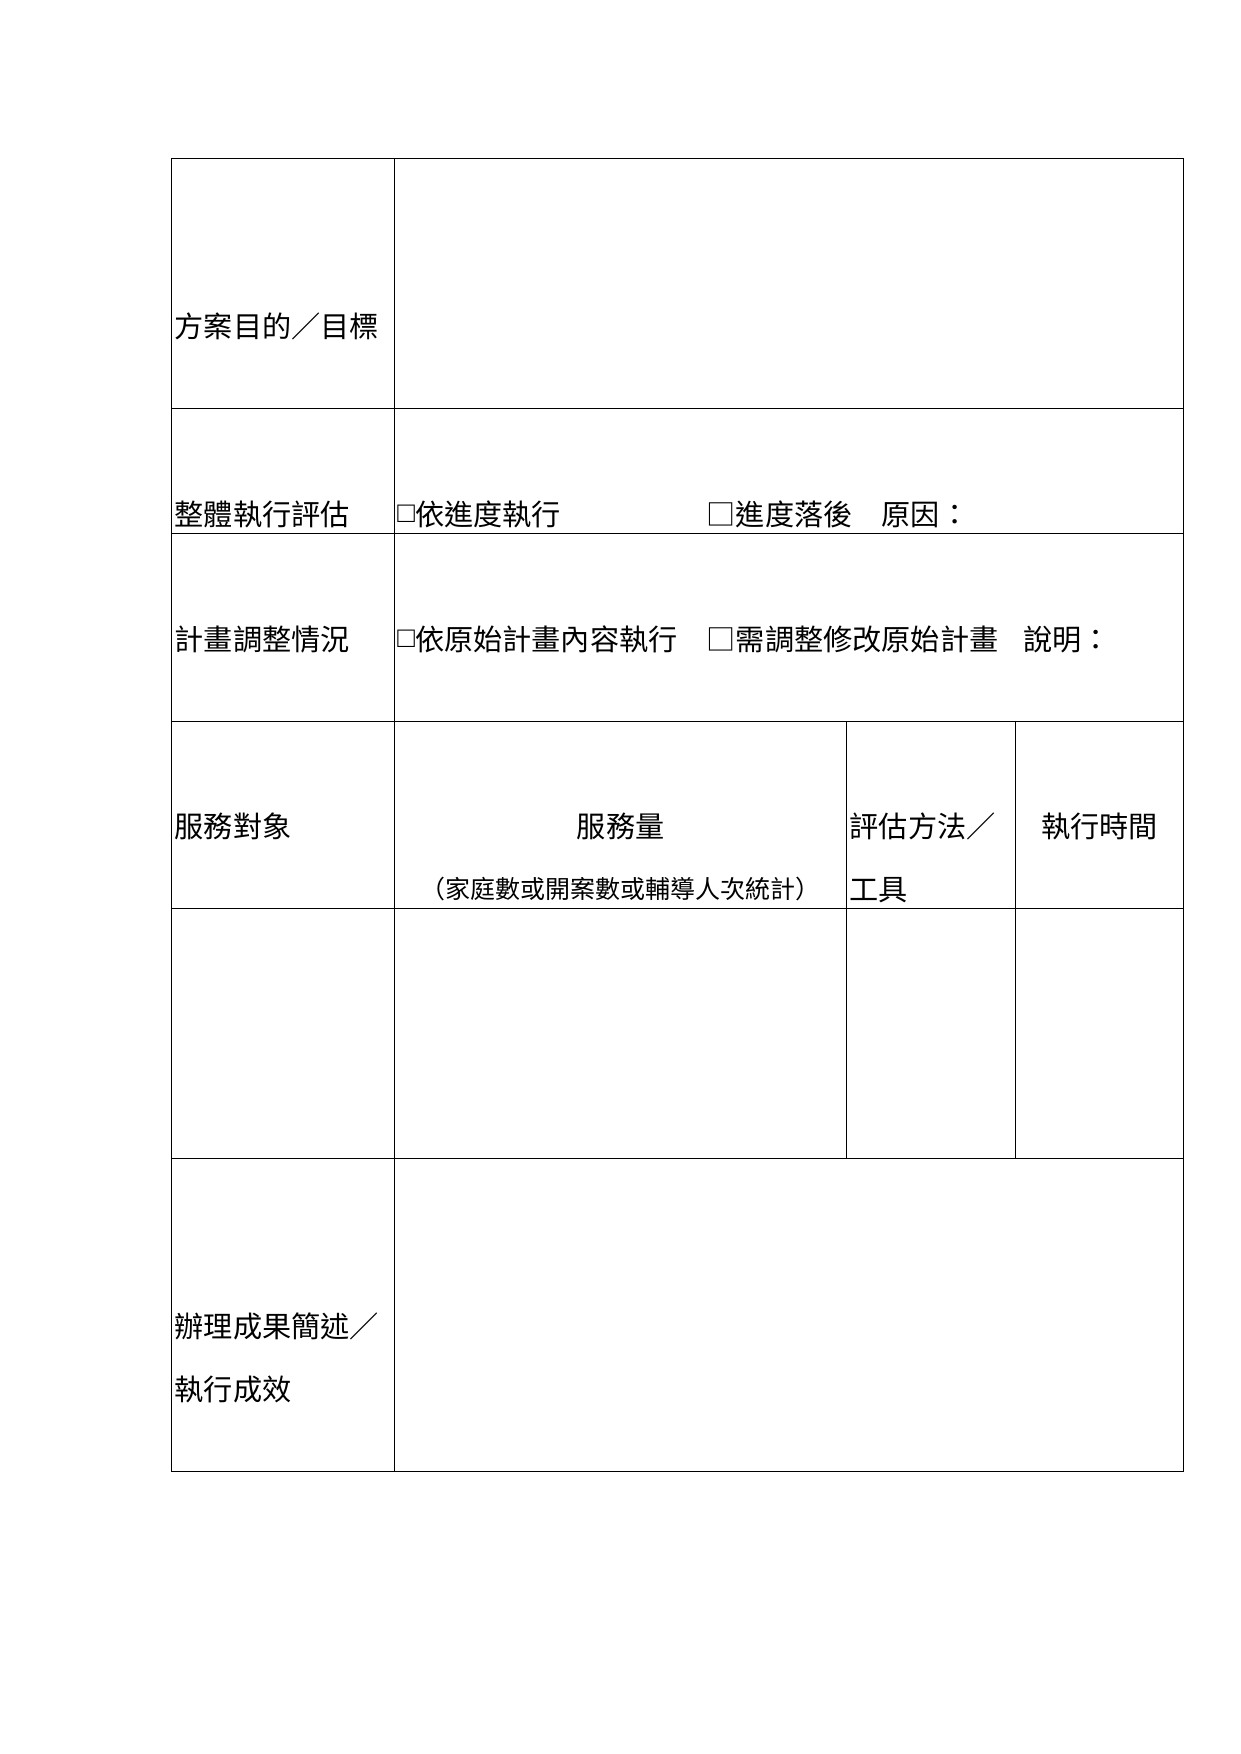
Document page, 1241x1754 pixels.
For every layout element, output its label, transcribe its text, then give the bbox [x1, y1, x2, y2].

table_header 方案目的∕目標 [172, 159, 394, 408]
table_cell [847, 909, 1015, 1158]
table_cell 服務對象 [172, 722, 394, 908]
table_header [395, 159, 1183, 408]
table_cell 執行時間 [1016, 722, 1183, 908]
table_cell □依原始計畫內容執行 □需調整修改原始計畫 說明： [395, 534, 1183, 721]
table_cell 評估方法∕工具 [847, 722, 1015, 908]
table_cell [172, 909, 394, 1158]
table_cell 服務量 （家庭數或開案數或輔導人次統計） [395, 722, 846, 908]
table_cell 辦理成果簡述∕執行成效 [172, 1159, 394, 1471]
table_cell 整體執行評估 [172, 409, 394, 533]
table_cell [1016, 909, 1183, 1158]
table_cell [395, 909, 846, 1158]
table_cell □依進度執行 □進度落後 原因： [395, 409, 1183, 533]
table_cell 計畫調整情況 [172, 534, 394, 721]
table_cell [395, 1159, 1183, 1471]
